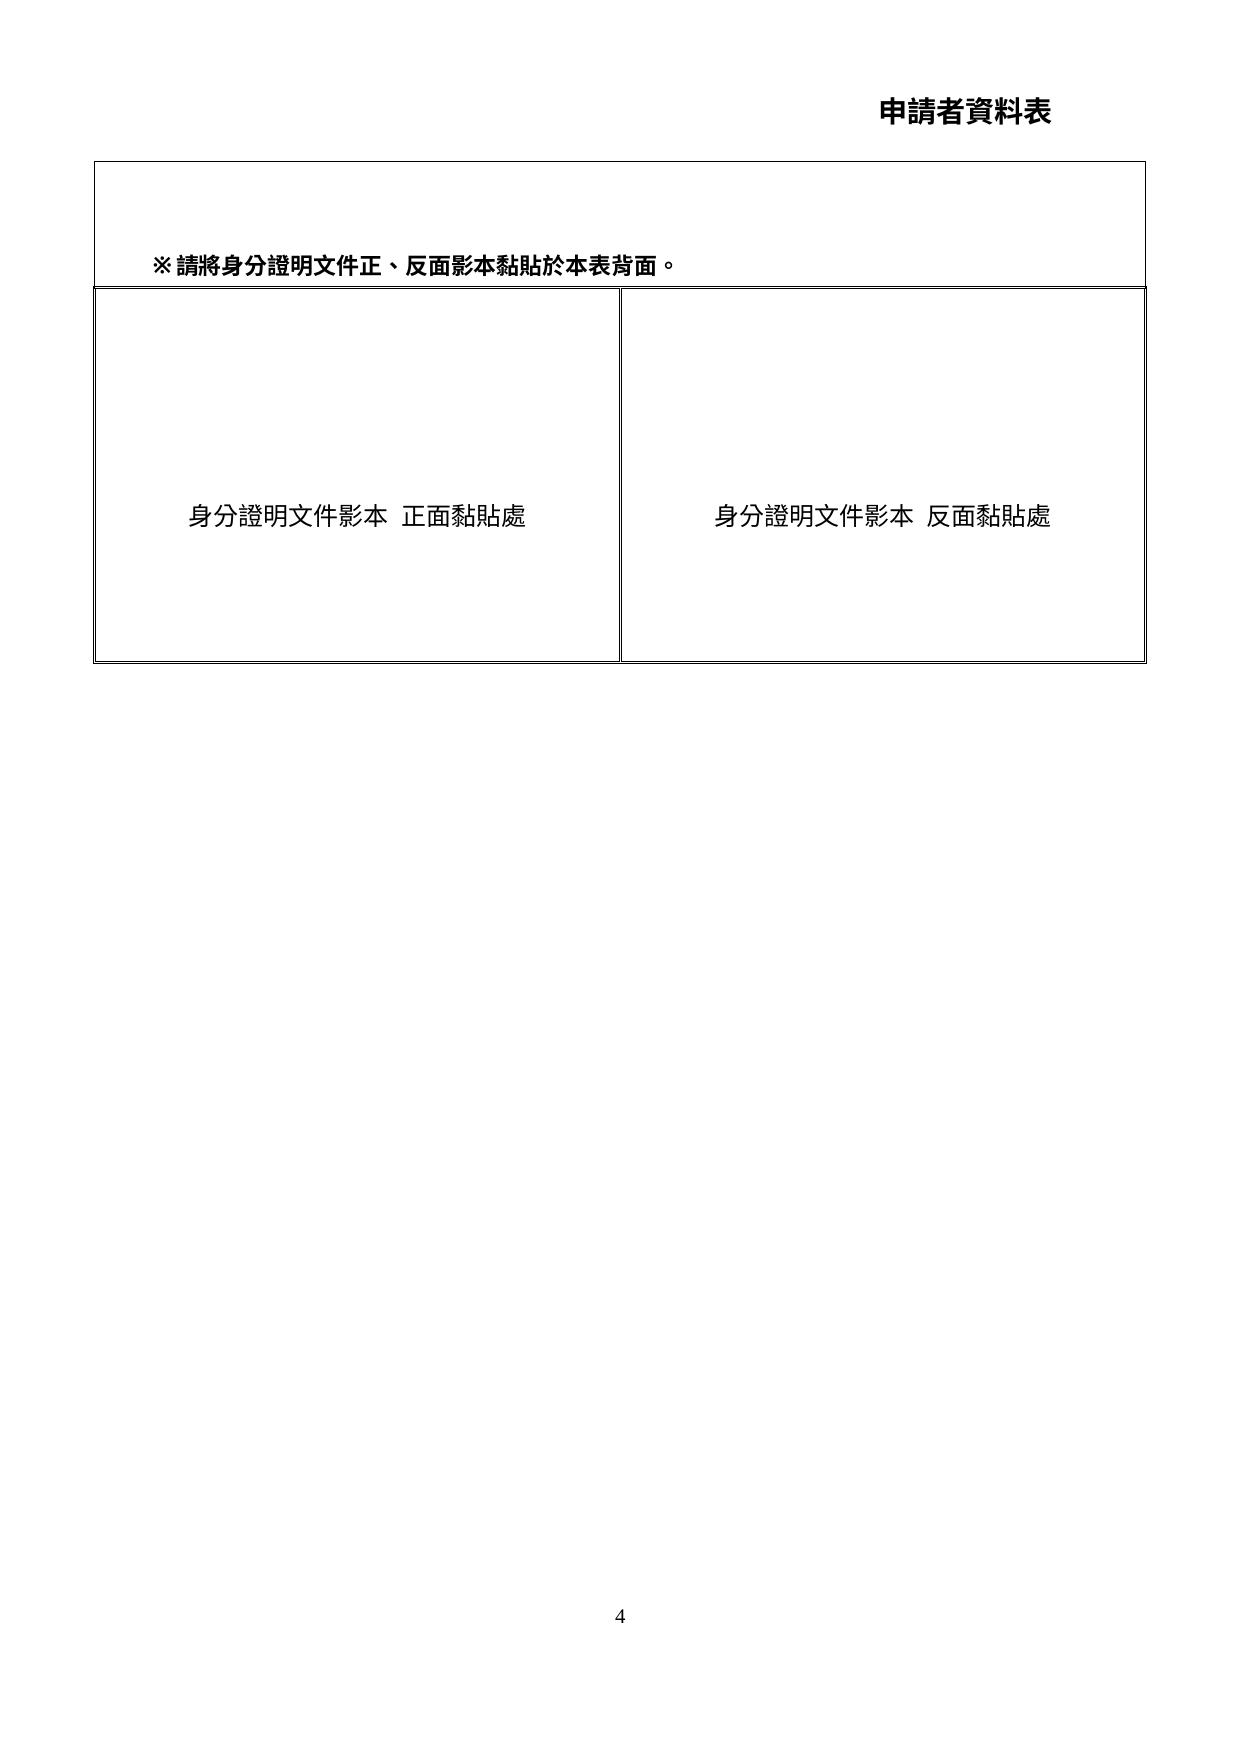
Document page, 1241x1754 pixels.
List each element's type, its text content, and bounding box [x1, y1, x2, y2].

table_cell 身分證明文件影本 反面黏貼處 [622, 289, 1144, 661]
table_cell ※請將身分證明文件正、反面影本黏貼於本表背面。 [95, 162, 1145, 286]
table_cell 身分證明文件影本 正面黏貼處 [96, 289, 619, 661]
